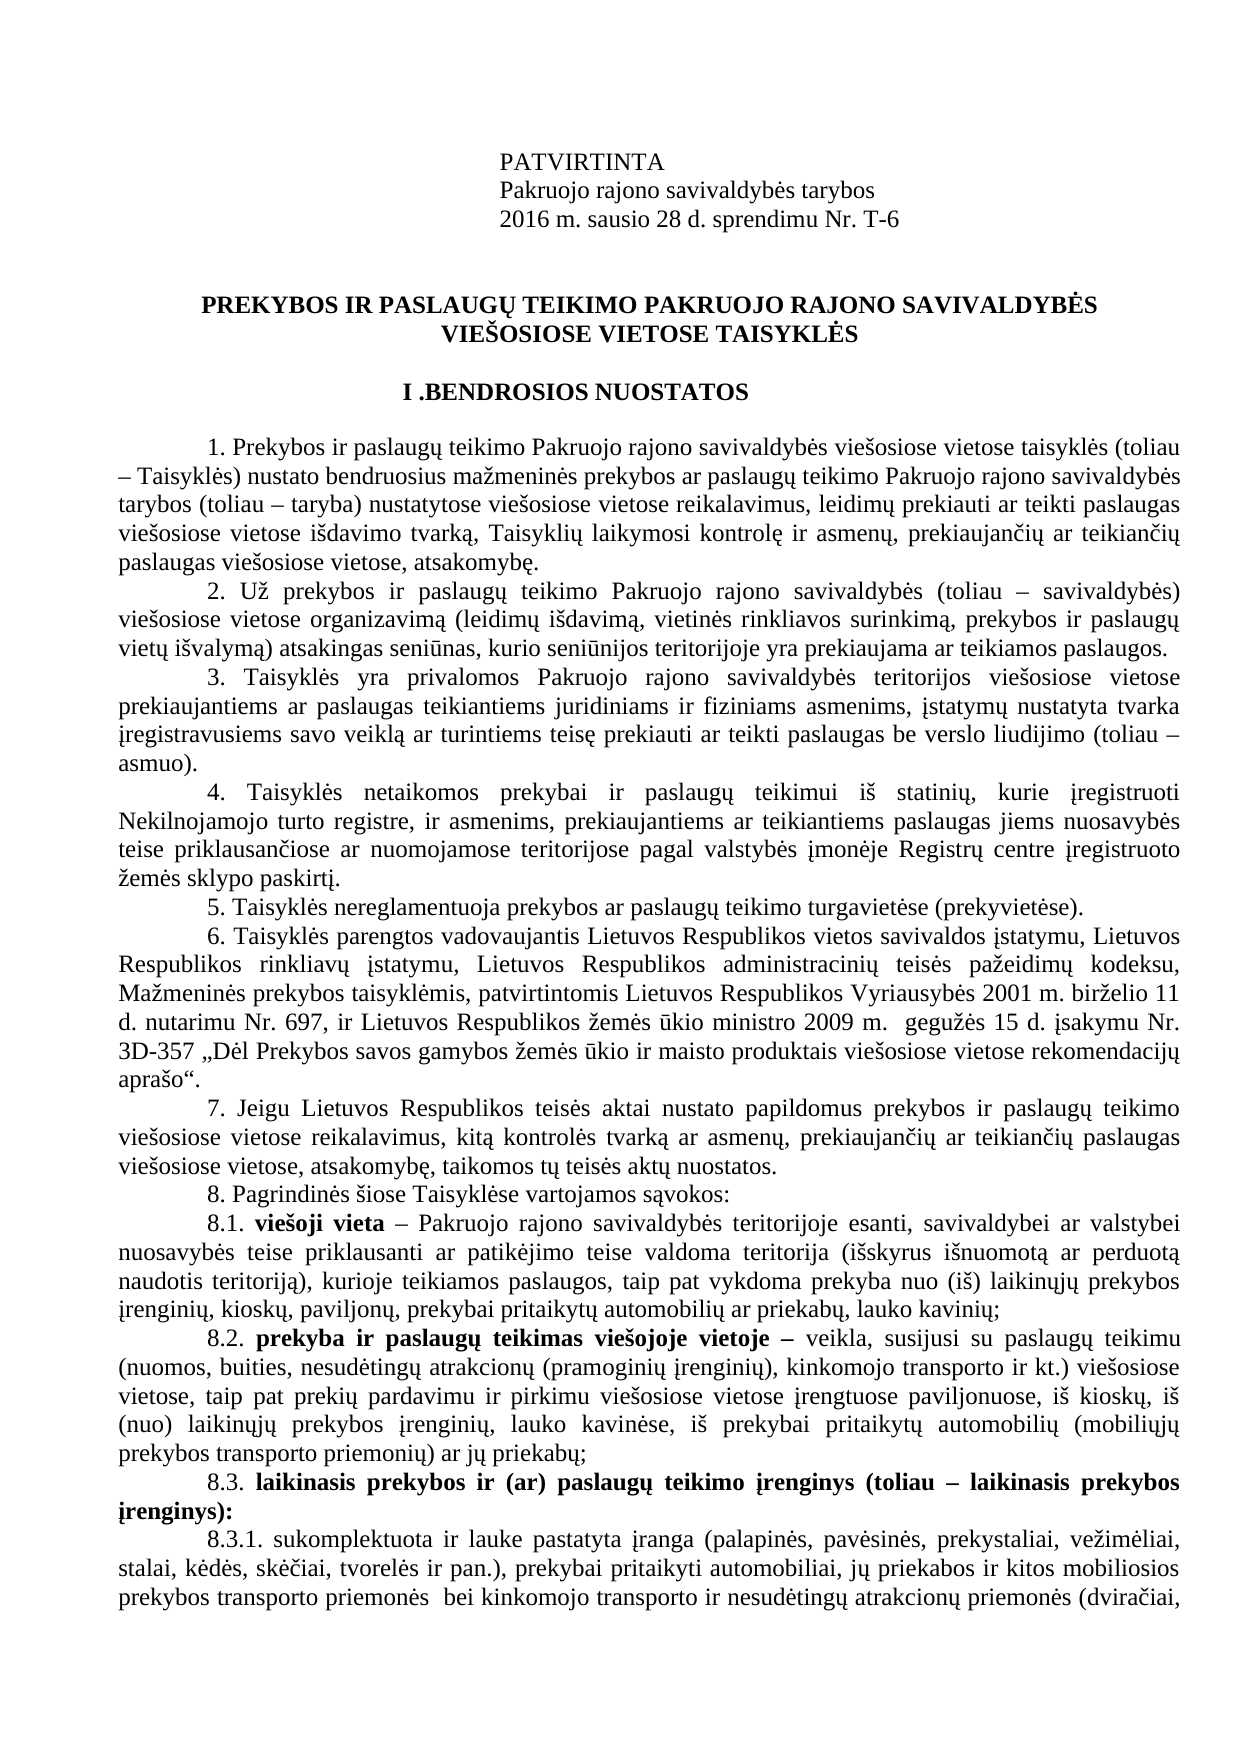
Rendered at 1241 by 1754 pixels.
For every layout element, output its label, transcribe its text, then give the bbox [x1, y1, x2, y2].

text 5. Taisyklės nereglamentuoja prekybos ar paslaugų teikimo turgavietėse (prekyvietėse). [118, 892, 1181, 921]
text 4. Taisyklės netaikomos prekybai ir paslaugų teikimui iš statinių, kurie įregistruoti Nekilnojamojo turto registre, ir asmenims, prekiaujantiems ar teikiantiems paslaugas jiems nuosavybės teise priklausančiose ar nuomojamose teritorijose pagal valstybės įmonėje Registrų centre įregistruoto žemės sklypo paskirtį. [118, 777, 1181, 892]
text 8.1. viešoji vieta – Pakruojo rajono savivaldybės teritorijoje esanti, savivaldybei ar valstybei nuosavybės teise priklausanti ar patikėjimo teise valdoma teritorija (išskyrus išnuomotą ar perduotą naudotis teritoriją), kurioje teikiamos paslaugos, taip pat vykdoma prekyba nuo (iš) laikinųjų prekybos įrenginių, kioskų, paviljonų, prekybai pritaikytų automobilių ar priekabų, lauko kavinių; [118, 1208, 1181, 1323]
text 2016 m. sausio 28 d. sprendimu Nr. T-6 [118, 204, 1181, 233]
text I .BENDROSIOS NUOSTATOS [402, 377, 1181, 406]
text Pakruojo rajono savivaldybės tarybos [118, 176, 1181, 204]
text 6. Taisyklės parengtos vadovaujantis Lietuvos Respublikos vietos savivaldos įstatymu, Lietuvos Respublikos rinkliavų įstatymu, Lietuvos Respublikos administracinių teisės pažeidimų kodeksu, Mažmeninės prekybos taisyklėmis, patvirtintomis Lietuvos Respublikos Vyriausybės 2001 m. birželio 11 d. nutarimu Nr. 697, ir Lietuvos Respublikos žemės ūkio ministro 2009 m. gegužės 15 d. įsakymu Nr. 3D-357 „Dėl Prekybos savos gamybos žemės ūkio ir maisto produktais viešosiose vietose rekomendacijų aprašo“. [118, 921, 1181, 1093]
text 3. Taisyklės yra privalomos Pakruojo rajono savivaldybės teritorijos viešosiose vietose prekiaujantiems ar paslaugas teikiantiems juridiniams ir fiziniams asmenims, įstatymų nustatyta tvarka įregistravusiems savo veiklą ar turintiems teisę prekiauti ar teikti paslaugas be verslo liudijimo (toliau – asmuo). [118, 662, 1181, 777]
text 7. Jeigu Lietuvos Respublikos teisės aktai nustato papildomus prekybos ir paslaugų teikimo viešosiose vietose reikalavimus, kitą kontrolės tvarką ar asmenų, prekiaujančių ar teikiančių paslaugas viešosiose vietose, atsakomybę, taikomos tų teisės aktų nuostatos. [118, 1093, 1181, 1179]
text PREKYBOS IR PASLAUGŲ TEIKIMO PAKRUOJO RAJONO SAVIVALDYBĖS VIEŠOSIOSE VIETOSE TAISYKLĖS [118, 291, 1181, 348]
text 8. Pagrindinės šiose Taisyklėse vartojamos sąvokos: [118, 1179, 1181, 1208]
text 1. Prekybos ir paslaugų teikimo Pakruojo rajono savivaldybės viešosiose vietose taisyklės (toliau – Taisyklės) nustato bendruosius mažmeninės prekybos ar paslaugų teikimo Pakruojo rajono savivaldybės tarybos (toliau – taryba) nustatytose viešosiose vietose reikalavimus, leidimų prekiauti ar teikti paslaugas viešosiose vietose išdavimo tvarką, Taisyklių laikymosi kontrolę ir asmenų, prekiaujančių ar teikiančių paslaugas viešosiose vietose, atsakomybę. [118, 432, 1181, 576]
text 8.3.1. sukomplektuota ir lauke pastatyta įranga (palapinės, pavėsinės, prekystaliai, vežimėliai, stalai, kėdės, skėčiai, tvorelės ir pan.), prekybai pritaikyti automobiliai, jų priekabos ir kitos mobiliosios prekybos transporto priemonės bei kinkomojo transporto ir nesudėtingų atrakcionų priemonės (dviračiai, [118, 1524, 1181, 1611]
text 2. Už prekybos ir paslaugų teikimo Pakruojo rajono savivaldybės (toliau – savivaldybės) viešosiose vietose organizavimą (leidimų išdavimą, vietinės rinkliavos surinkimą, prekybos ir paslaugų vietų išvalymą) atsakingas seniūnas, kurio seniūnijos teritorijoje yra prekiaujama ar teikiamos paslaugos. [118, 576, 1181, 662]
text 8.2. prekyba ir paslaugų teikimas viešojoje vietoje – veikla, susijusi su paslaugų teikimu (nuomos, buities, nesudėtingų atrakcionų (pramoginių įrenginių), kinkomojo transporto ir kt.) viešosiose vietose, taip pat prekių pardavimu ir pirkimu viešosiose vietose įrengtuose paviljonuose, iš kioskų, iš (nuo) laikinųjų prekybos įrenginių, lauko kavinėse, iš prekybai pritaikytų automobilių (mobiliųjų prekybos transporto priemonių) ar jų priekabų; [118, 1323, 1181, 1467]
text 8.3. laikinasis prekybos ir (ar) paslaugų teikimo įrenginys (toliau – laikinasis prekybos įrenginys): [118, 1467, 1181, 1524]
text PATVIRTINTA [118, 147, 1181, 176]
